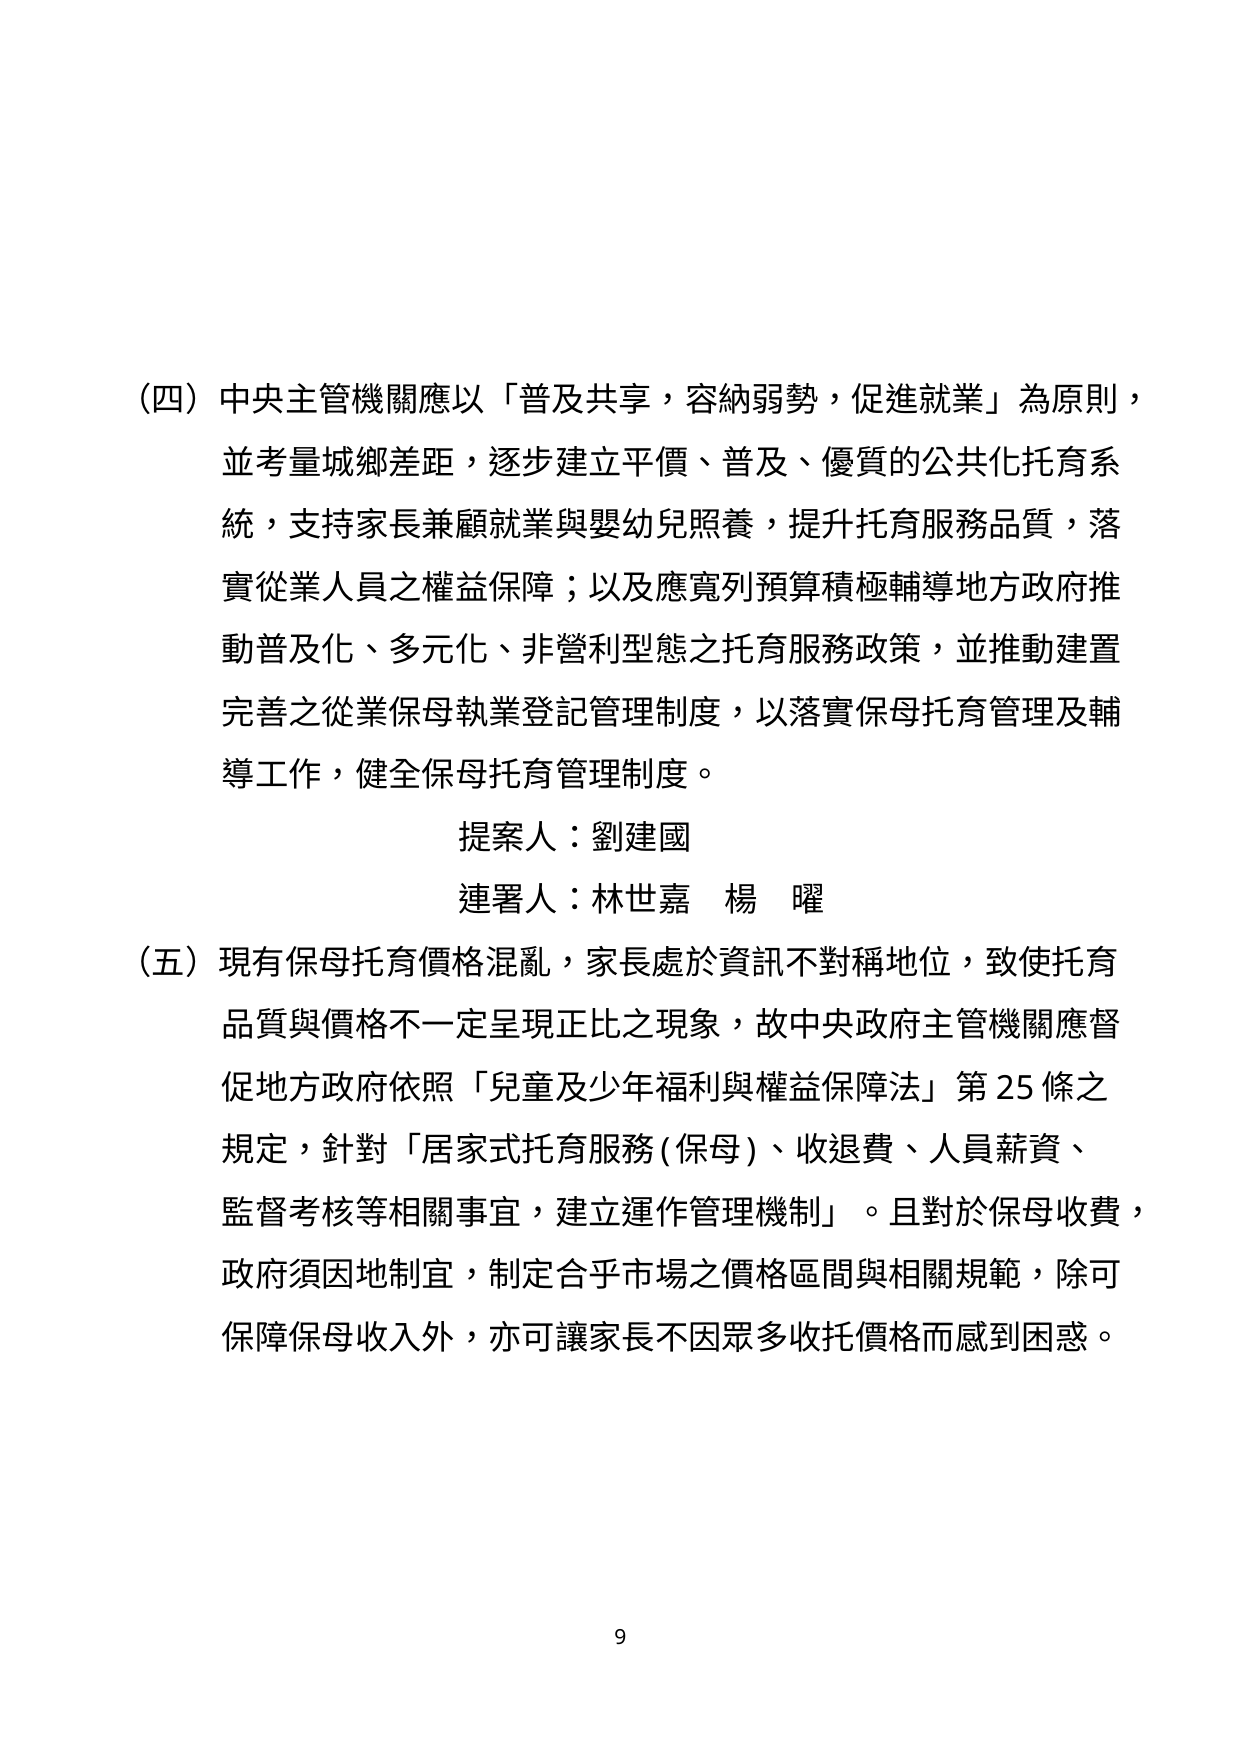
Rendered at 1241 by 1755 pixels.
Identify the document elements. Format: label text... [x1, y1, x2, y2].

text （四）中央主管機關應以「普及共享，容納弱勢，促進就業」為原則，並考量城鄉差距，逐步建立平價、普及、優質的公共化托育系統，支持家長兼顧就業與嬰幼兒照養，提升托育服務品質，落實從業人員之權益保障；以及應寬列預算積極輔導地方政府推動普及化、多元化、非營利型態之托育服務政策，並推動建置完善之從業保母執業登記管理制度，以落實保母托育管理及輔導工作，健全保母托育管理制度。 [118, 356, 1122, 793]
text 連署人：林世嘉 楊 曜 [118, 856, 1122, 918]
text 提案人：劉建國 [118, 793, 1122, 856]
text （五）現有保母托育價格混亂，家長處於資訊不對稱地位，致使托育品質與價格不一定呈現正比之現象，故中央政府主管機關應督促地方政府依照「兒童及少年福利與權益保障法」第25條之規定，針對「居家式托育服務(保母)、收退費、人員薪資、監督考核等相關事宜，建立運作管理機制」。且對於保母收費，政府須因地制宜，制定合乎市場之價格區間與相關規範，除可保障保母收入外，亦可讓家長不因眾多收托價格而感到困惑。 [118, 918, 1122, 1356]
